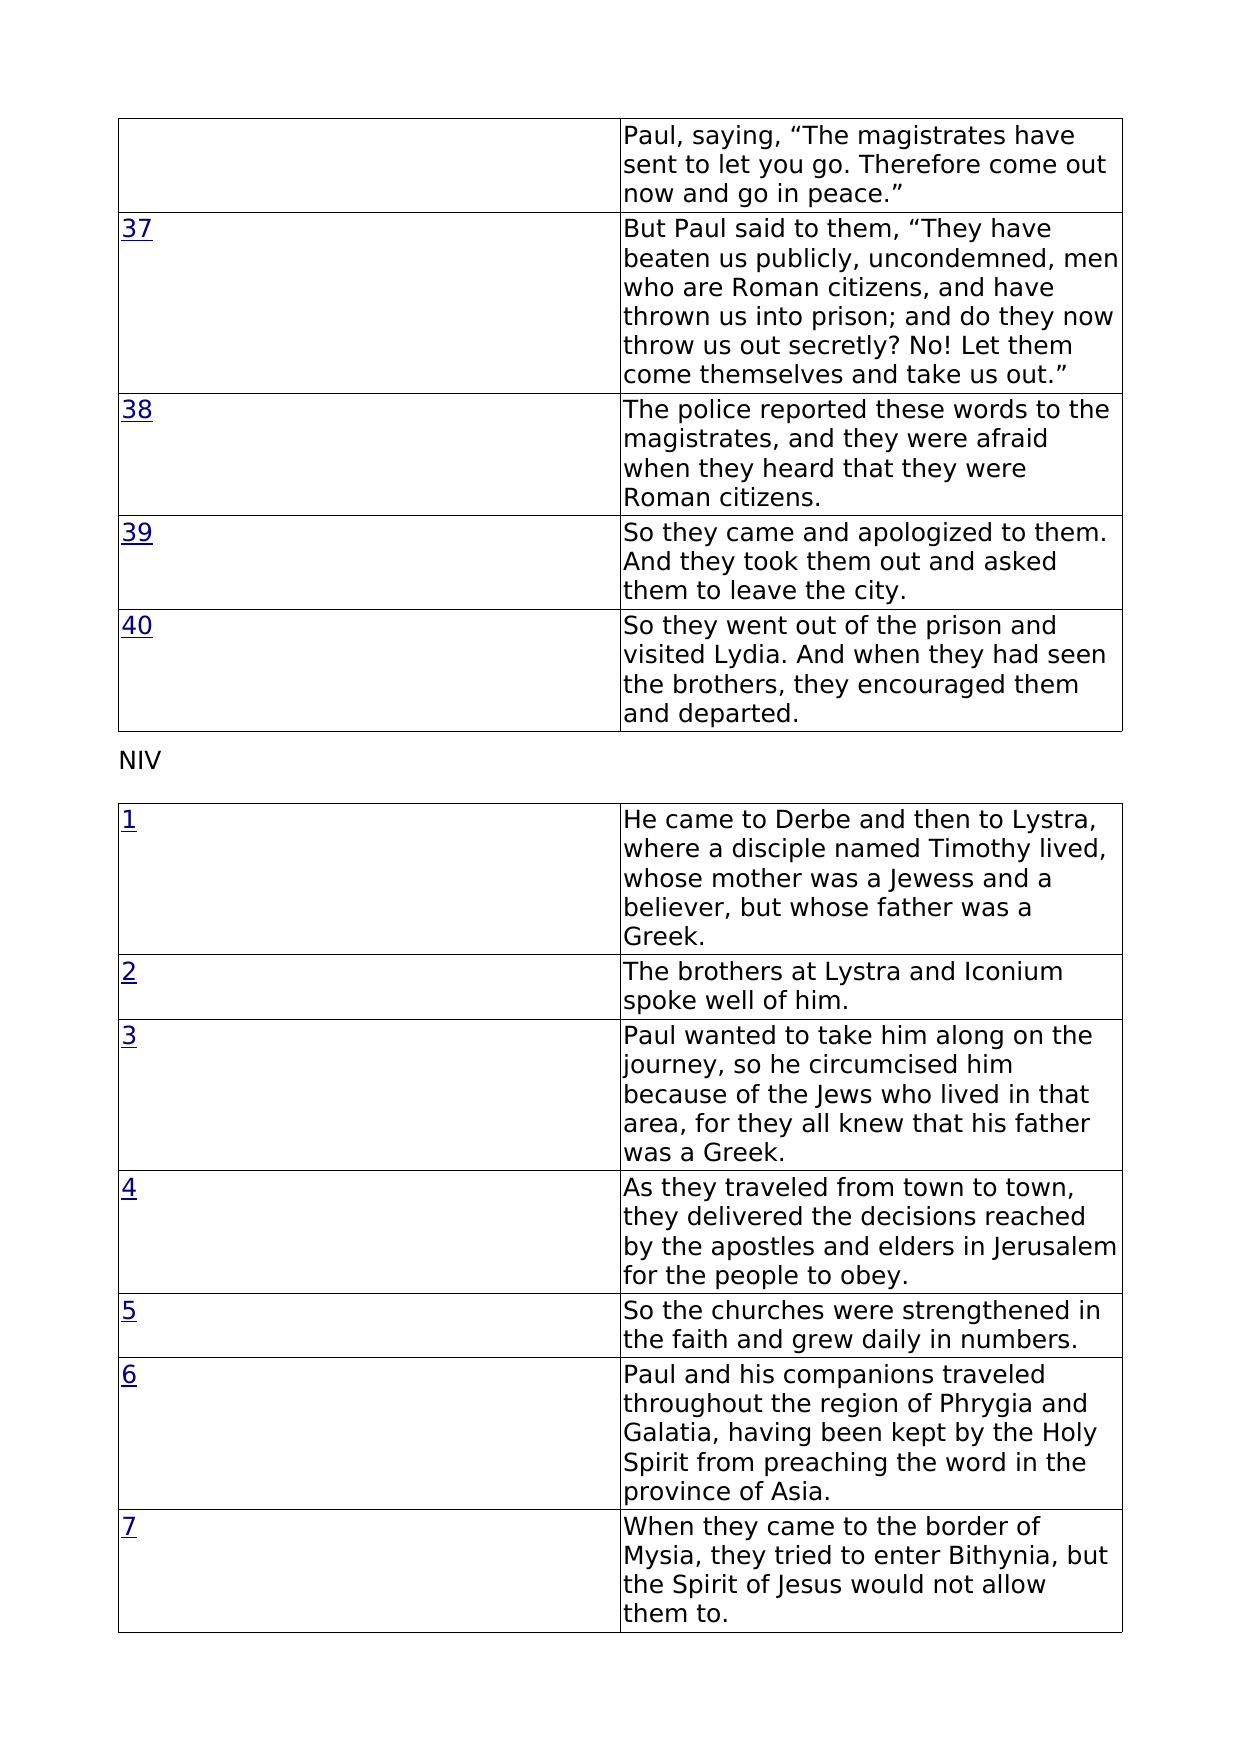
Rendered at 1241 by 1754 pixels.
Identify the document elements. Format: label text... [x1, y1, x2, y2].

table_cell So the churches were strengthened in the faith and grew daily in numbers. [621, 1294, 1122, 1357]
table_cell 40 [119, 610, 620, 731]
table_cell 5 [119, 1294, 620, 1357]
table_cell So they came and apologized to them. And they took them out and asked them to leave the city. [621, 516, 1122, 608]
text NIV [118, 746, 1122, 775]
table_cell 6 [119, 1358, 620, 1509]
table_header He came to Derbe and then to Lystra, where a disciple named Timothy lived, whose mother was a Jewess and a believer, but whose father was a Greek. [621, 804, 1122, 954]
table_cell The brothers at Lystra and Iconium spoke well of him. [621, 955, 1122, 1018]
table_cell 2 [119, 955, 620, 1018]
table_cell So they went out of the prison and visited Lydia. And when they had seen the brothers, they encouraged them and departed. [621, 610, 1122, 731]
table_header 1 [119, 804, 620, 954]
table_cell 4 [119, 1171, 620, 1293]
table_cell 38 [119, 394, 620, 515]
table_cell Paul, saying, “The magistrates have sent to let you go. Therefore come out now and go in peace.” [621, 119, 1122, 212]
table_cell [119, 119, 620, 212]
table_cell But Paul said to them, “They have beaten us publicly, uncondemned, men who are Roman citizens, and have thrown us into prison; and do they now throw us out secretly? No! Let them come themselves and take us out.” [621, 213, 1122, 392]
table_cell Paul and his companions traveled throughout the region of Phrygia and Galatia, having been kept by the Holy Spirit from preaching the word in the province of Asia. [621, 1358, 1122, 1509]
table_cell The police reported these words to the magistrates, and they were afraid when they heard that they were Roman citizens. [621, 394, 1122, 515]
table_cell Paul wanted to take him along on the journey, so he circumcised him because of the Jews who lived in that area, for they all knew that his father was a Greek. [621, 1020, 1122, 1170]
table_cell 3 [119, 1020, 620, 1170]
table_cell When they came to the border of Mysia, they tried to enter Bithynia, but the Spirit of Jesus would not allow them to. [621, 1510, 1122, 1632]
table_cell 7 [119, 1510, 620, 1632]
table_cell As they traveled from town to town, they delivered the decisions reached by the apostles and elders in Jerusalem for the people to obey. [621, 1171, 1122, 1293]
table_cell 39 [119, 516, 620, 608]
table_cell 37 [119, 213, 620, 392]
